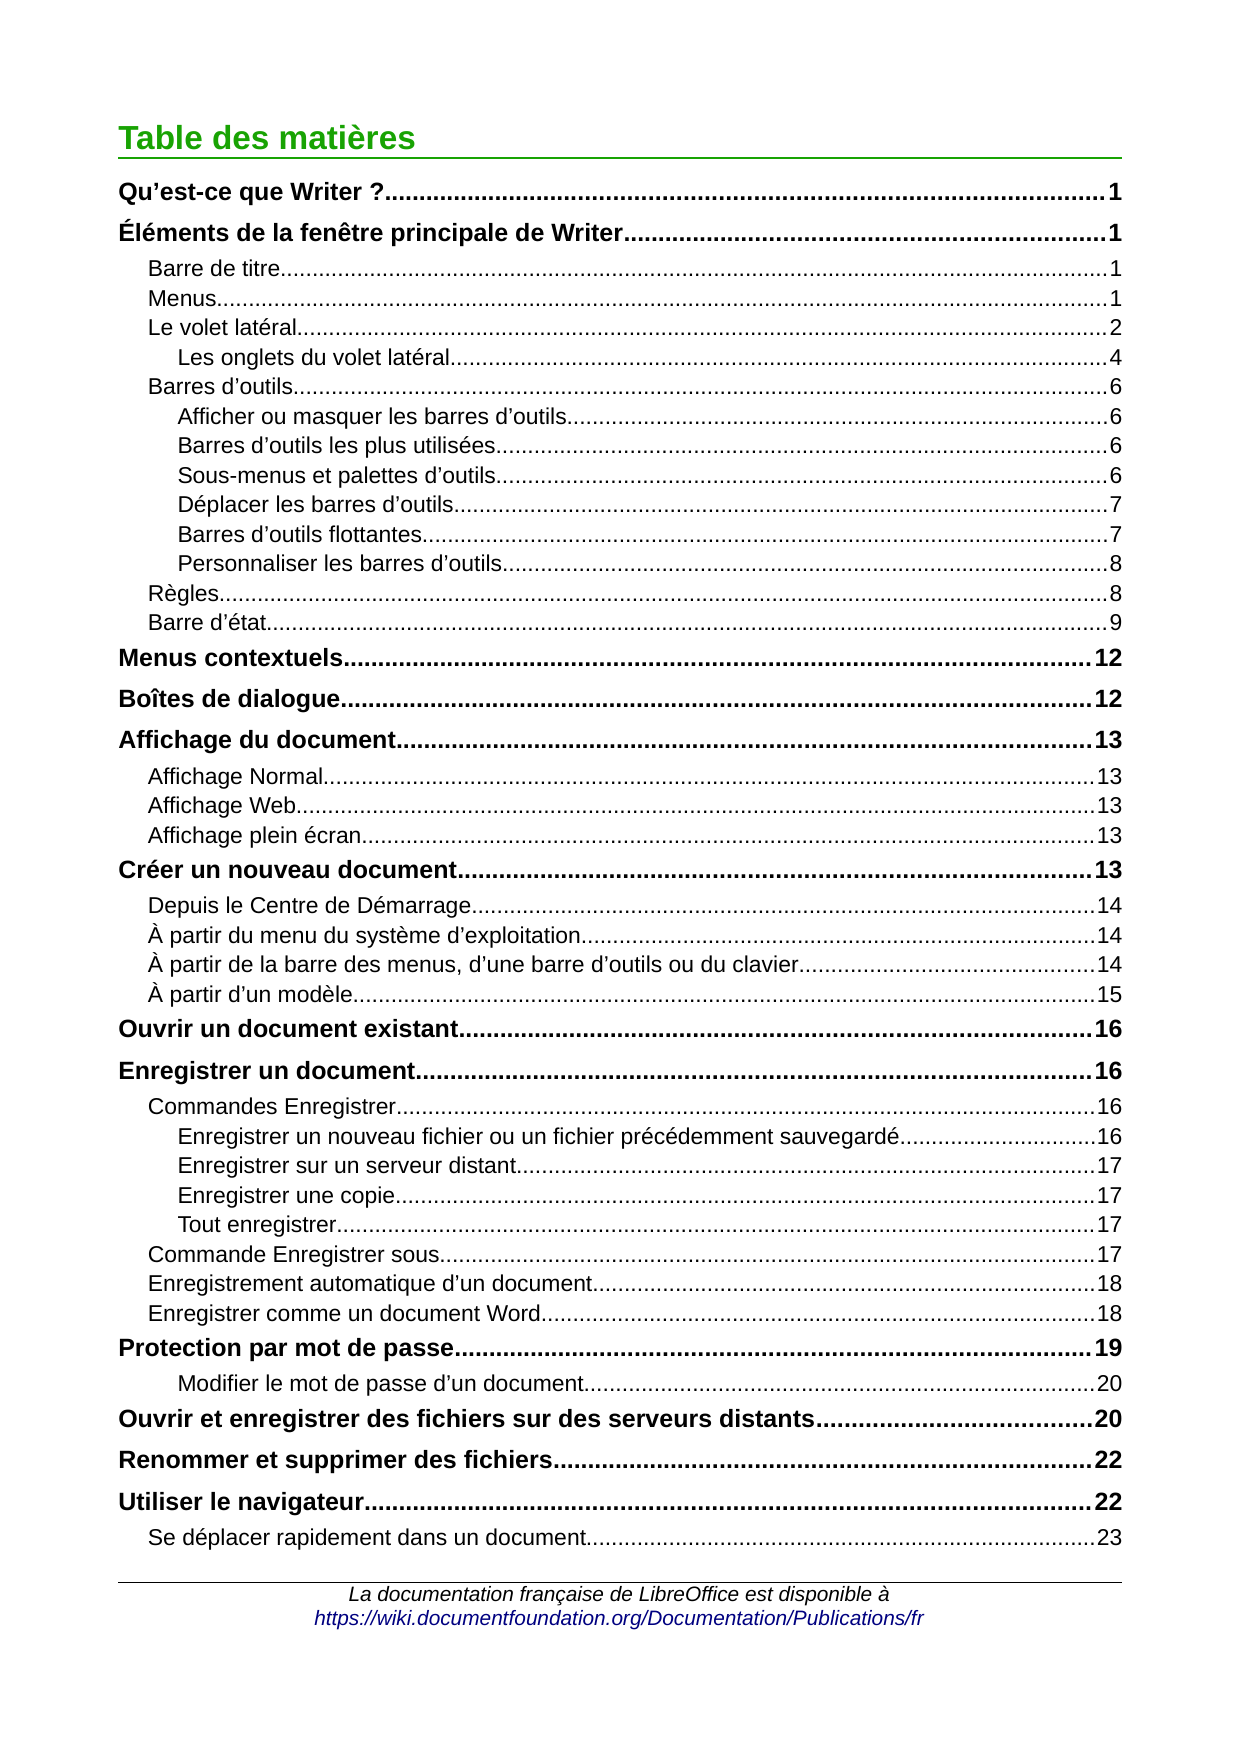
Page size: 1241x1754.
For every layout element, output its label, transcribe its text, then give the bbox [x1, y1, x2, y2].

text Ouvrir et enregistrer des fichiers sur des serveurs distants 20 [118, 1404, 1122, 1433]
text Personnaliser les barres d’outils 8 [177, 548, 1122, 578]
text Enregistrer un nouveau fichier ou un fichier précédemment sauvegardé 16 [177, 1121, 1122, 1150]
text Barre d’état 9 [148, 607, 1122, 637]
text Enregistrer une copie 17 [177, 1179, 1122, 1209]
text Commande Enregistrer sous 17 [148, 1238, 1122, 1268]
text Utiliser le navigateur 22 [118, 1486, 1122, 1516]
text Menus contextuels 12 [118, 642, 1122, 672]
text Sous-menus et palettes d’outils 6 [177, 460, 1122, 489]
text Renommer et supprimer des fichiers 22 [118, 1445, 1122, 1474]
text À partir du menu du système d’exploitation 14 [148, 920, 1122, 949]
text Modifier le mot de passe d’un document 20 [177, 1368, 1122, 1398]
text Barre de titre 1 [148, 253, 1122, 283]
text Boîtes de dialogue 12 [118, 684, 1122, 713]
text Affichage Normal 13 [148, 761, 1122, 790]
text Éléments de la fenêtre principale de Writer 1 [118, 218, 1122, 247]
text Enregistrer comme un document Word 18 [148, 1297, 1122, 1327]
text Commandes Enregistrer 16 [148, 1091, 1122, 1121]
text Affichage Web 13 [148, 790, 1122, 819]
text Affichage plein écran 13 [148, 819, 1122, 849]
text Affichage du document 13 [118, 725, 1122, 755]
text Créer un nouveau document 13 [118, 855, 1122, 884]
text À partir de la barre des menus, d’une barre d’outils ou du clavier 14 [148, 949, 1122, 979]
text Le volet latéral 2 [148, 312, 1122, 342]
text Enregistrer sur un serveur distant 17 [177, 1150, 1122, 1179]
subtitle Table des matières [118, 118, 1122, 157]
text À partir d’un modèle 15 [148, 979, 1122, 1008]
text Menus 1 [148, 283, 1122, 312]
text Déplacer les barres d’outils 7 [177, 489, 1122, 519]
text Ouvrir un document existant 16 [118, 1014, 1122, 1044]
text Afficher ou masquer les barres d’outils 6 [177, 401, 1122, 430]
text Barres d’outils 6 [148, 371, 1122, 401]
text Les onglets du volet latéral 4 [177, 342, 1122, 371]
text Barres d’outils flottantes 7 [177, 519, 1122, 548]
text Se déplacer rapidement dans un document 23 [148, 1522, 1122, 1551]
text Tout enregistrer 17 [177, 1209, 1122, 1238]
text Qu’est-ce que Writer ? 1 [118, 177, 1122, 206]
text Barres d’outils les plus utilisées 6 [177, 430, 1122, 460]
text Enregistrer un document 16 [118, 1056, 1122, 1085]
text Depuis le Centre de Démarrage 14 [148, 890, 1122, 920]
text Règles 8 [148, 578, 1122, 607]
text Protection par mot de passe 19 [118, 1333, 1122, 1362]
text Enregistrement automatique d’un document 18 [148, 1268, 1122, 1297]
